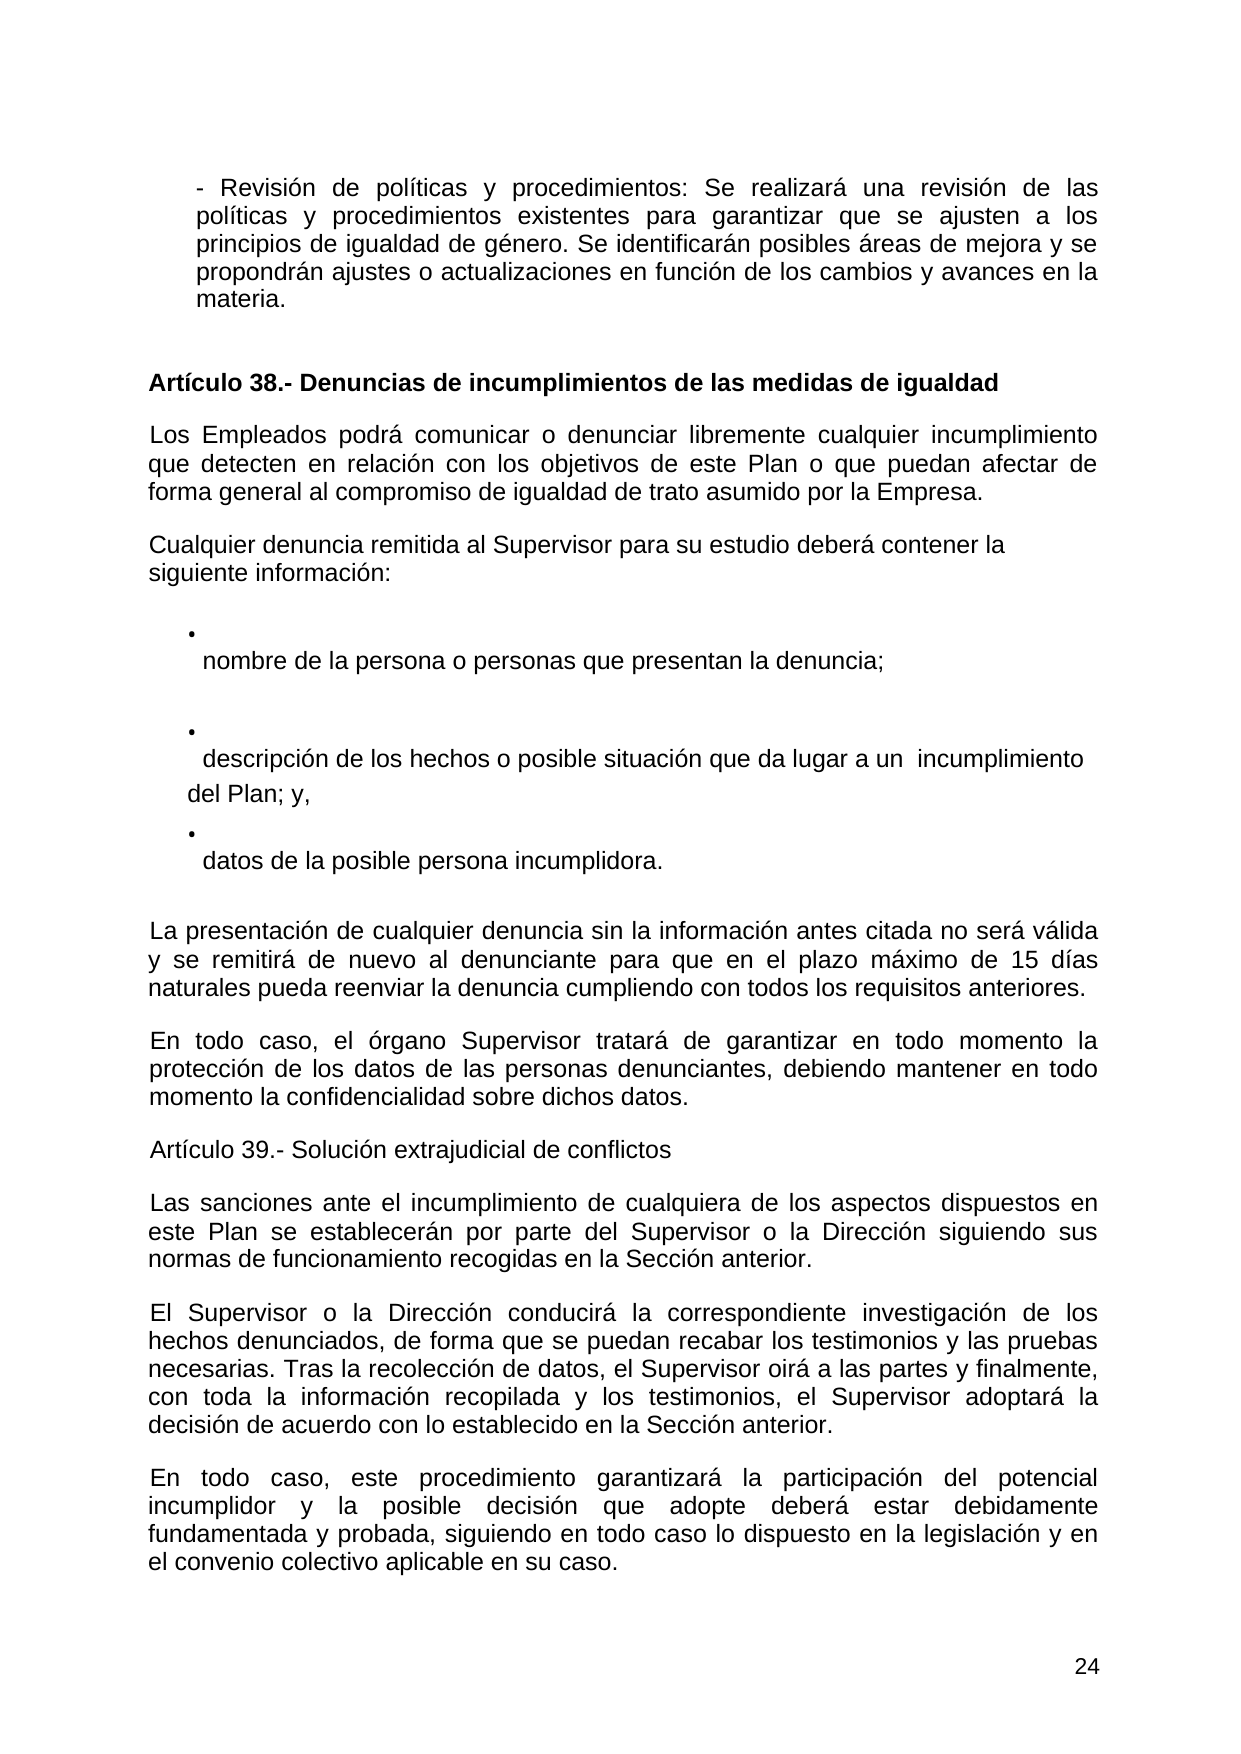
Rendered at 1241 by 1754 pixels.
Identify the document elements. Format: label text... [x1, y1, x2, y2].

text En todo caso, el órgano Supervisor tratará de garantizar en todo momento la protección de los datos de las personas denunciantes, debiendo mantener en todo momento la confidencialidad sobre dichos datos. [149, 1027, 1100, 1111]
text • datos de la posible persona incumplidora. [187, 808, 1100, 893]
text Los Empleados podrá comunicar o denunciar libremente cualquier incumplimiento que detecten en relación con los objetivos de este Plan o que puedan afectar de forma general al compromiso de igualdad de trato asumido por la Empresa. [148, 422, 1100, 505]
text Las sanciones ante el incumplimiento de cualquiera de los aspectos dispuestos en este Plan se establecerán por parte del Supervisor o la Dirección siguiendo sus normas de funcionamiento recogidas en la Sección anterior. [148, 1189, 1100, 1273]
text Artículo 38.- Denuncias de incumplimientos de las medidas de igualdad [148, 368, 1100, 397]
text El Supervisor o la Dirección conducirá la correspondiente investigación de los hechos denunciados, de forma que se puedan recabar los testimonios y las pruebas necesarias. Tras la recolección de datos, el Supervisor oirá a las partes y finalmente, con toda la información recopilada y los testimonios, el Supervisor adoptará la decisión de acuerdo con lo establecido en la Sección anterior. [148, 1299, 1100, 1438]
text - Revisión de políticas y procedimientos: Se realizará una revisión de las políticas y procedimientos existentes para garantizar que se ajusten a los principios de igualdad de género. Se identificarán posibles áreas de mejora y se propondrán ajustes o actualizaciones en función de los cambios y avances en la materia. [196, 174, 1100, 313]
text Artículo 39.- Solución extrajudicial de conflictos [148, 1136, 1100, 1164]
text En todo caso, este procedimiento garantizará la participación del potencial incumplidor y la posible decisión que adopte deberá estar debidamente fundamentada y probada, siguiendo en todo caso lo dispuesto en la legislación y en el convenio colectivo aplicable en su caso. [148, 1464, 1100, 1576]
text • descripción de los hechos o posible situación que da lugar a un incumplimiento del Plan; y, [187, 706, 1100, 808]
text La presentación de cualquier denuncia sin la información antes citada no será válida y se remitirá de nuevo al denunciante para que en el plazo máximo de 15 días naturales pueda reenviar la denuncia cumpliendo con todos los requisitos anteriores. [148, 918, 1100, 1001]
text Cualquier denuncia remitida al Supervisor para su estudio deberá contener la siguiente información: [148, 531, 1100, 587]
text • nombre de la persona o personas que presentan la denuncia; [187, 608, 1100, 684]
